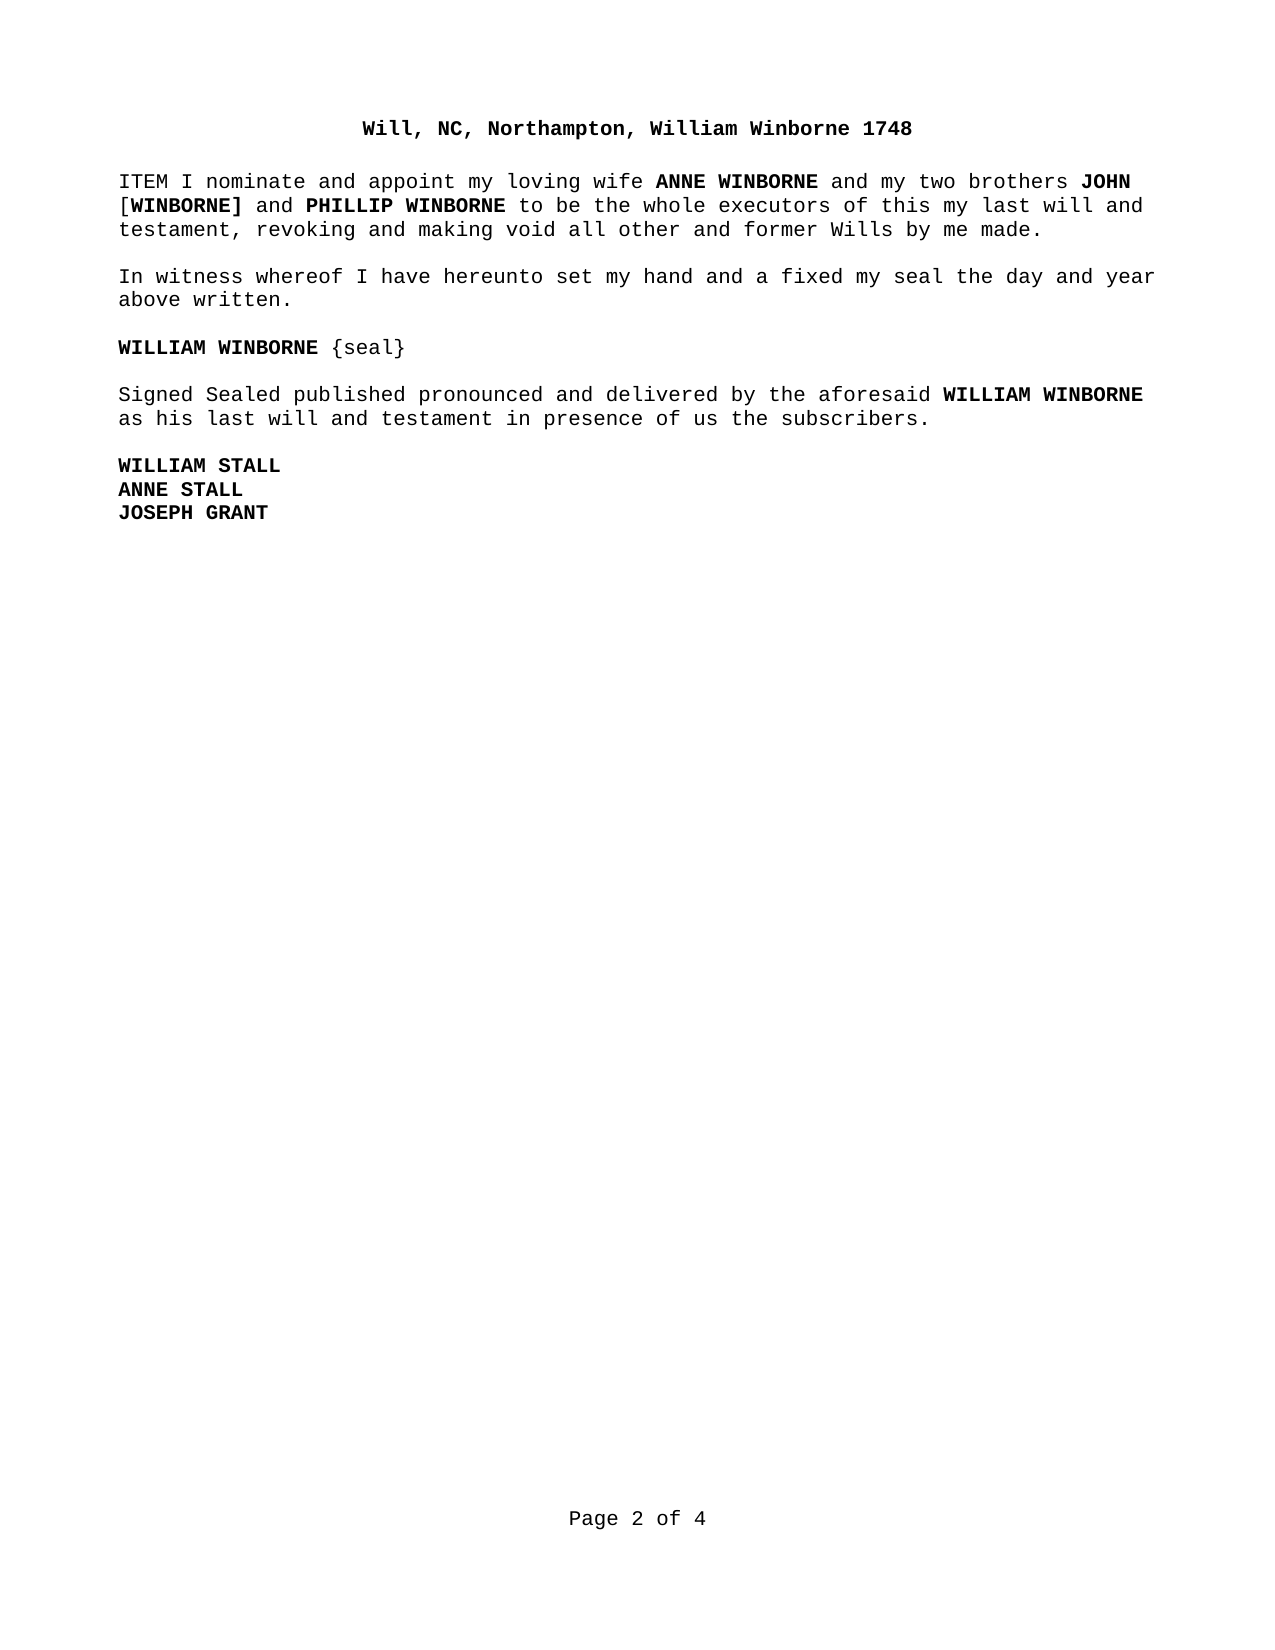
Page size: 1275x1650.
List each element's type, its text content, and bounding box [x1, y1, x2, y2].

text Anne Stall [118, 479, 1157, 502]
text ITEM I nominate and appoint my loving wife Anne Winborne and my two brothers John [WinbornE] and Phillip Winborne to be the whole executors of this my last will and testament, revoking and making void all other and former Wills by me made. [118, 171, 1157, 242]
text William Winborne {seal} [118, 337, 1157, 360]
text Joseph Grant [118, 502, 1157, 526]
text In witness whereof I have hereunto set my hand and a fixed my seal the day and year above written. [118, 266, 1157, 313]
text Signed Sealed published pronounced and delivered by the aforesaid William Winborne as his last will and testament in presence of us the subscribers. [118, 384, 1157, 431]
text William Stall [118, 455, 1157, 479]
